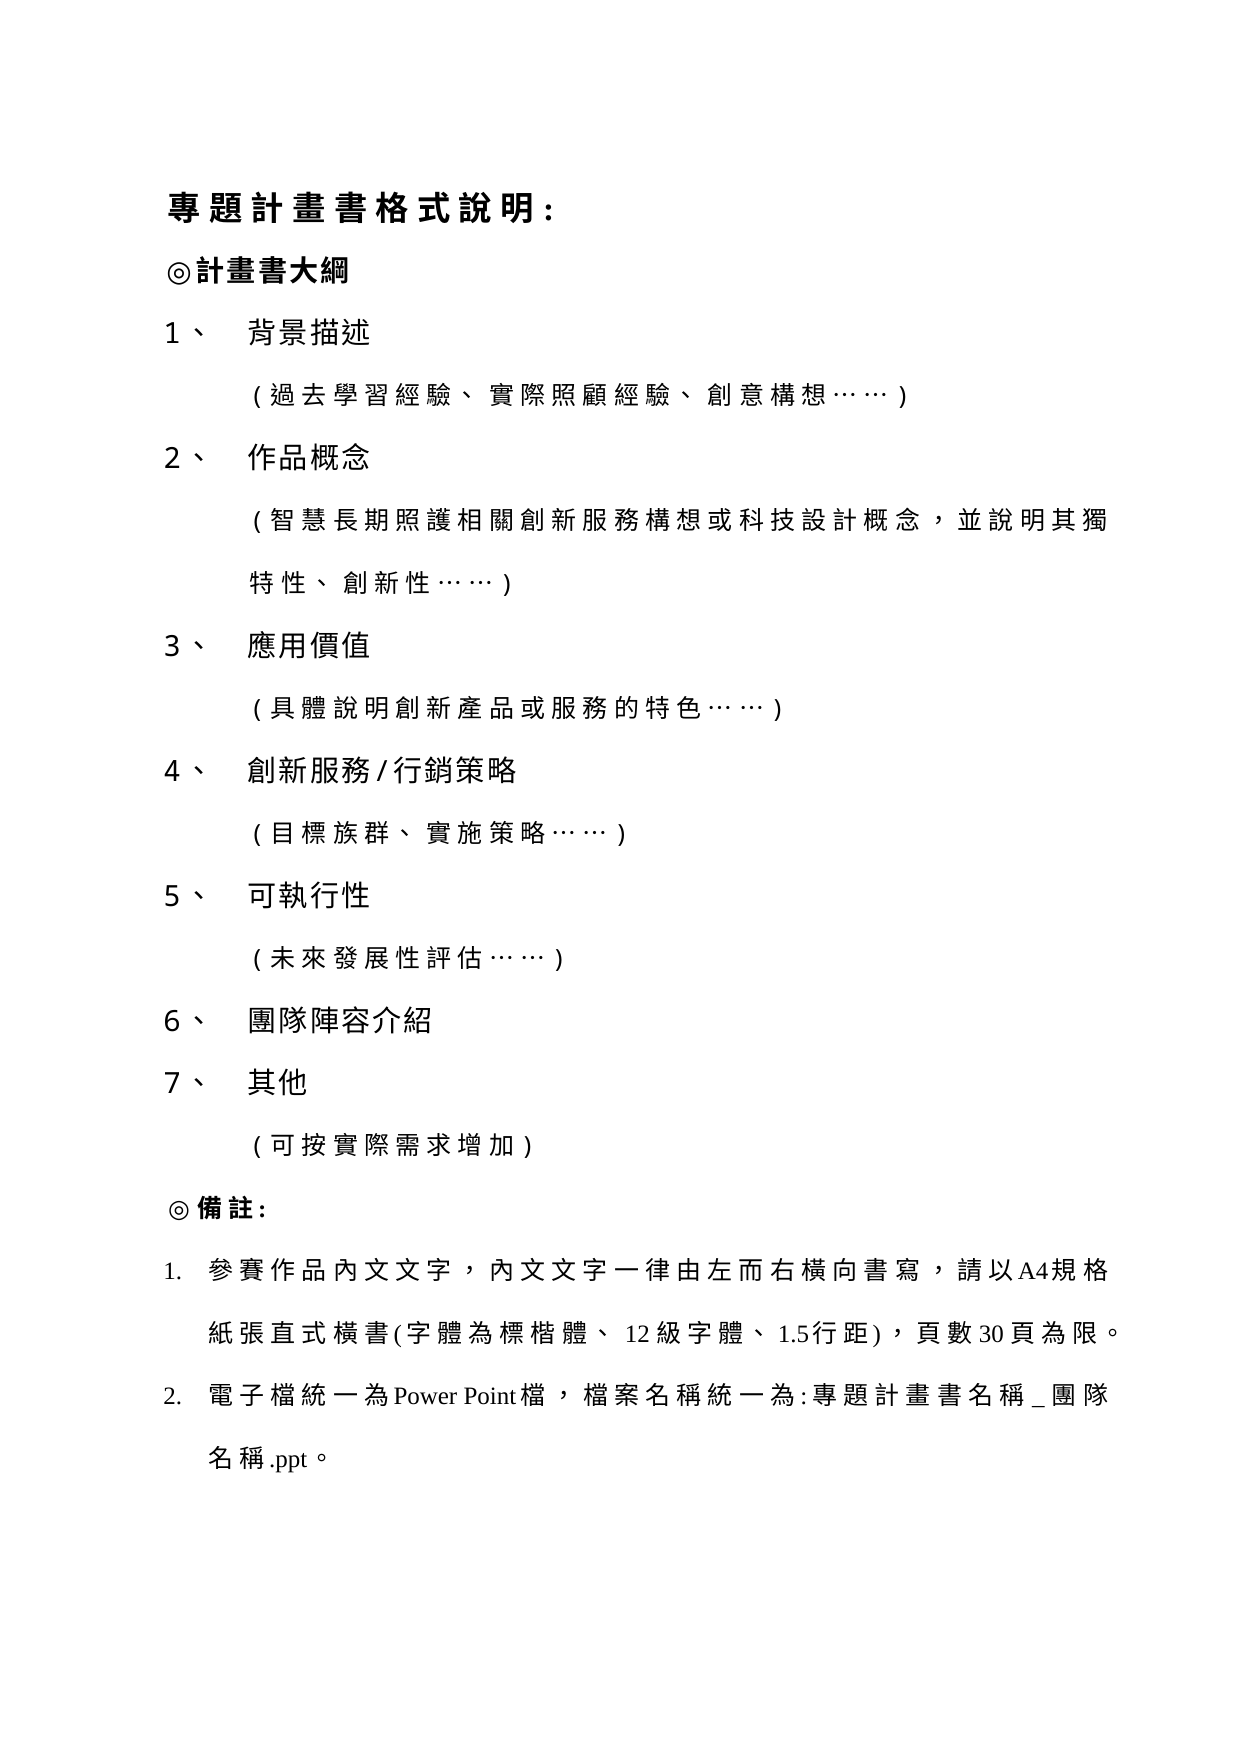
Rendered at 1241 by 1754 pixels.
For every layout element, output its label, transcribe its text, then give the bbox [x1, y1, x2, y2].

list 背景描述 (過去學習經驗、實際照顧經驗、創意構想……) [163, 289, 1121, 414]
list 其他 (可按實際需求增加) [163, 1039, 1121, 1164]
list 可執行性 [163, 852, 1121, 914]
text ◎計畫書大綱 [163, 227, 1121, 289]
list 參賽作品內文文字，內文文字一律由左而右橫向書寫，請以A4規格紙張直式橫書(字體為標楷體、12級字體、1.5行距)，頁數30頁為限。 [163, 1227, 1121, 1352]
text ◎備註: [163, 1164, 1121, 1227]
list 應用價值 (具體說明創新產品或服務的特色……) [163, 602, 1121, 727]
list 電子檔統一為Power Point檔，檔案名稱統一為:專題計畫書名稱_團隊名稱.ppt。 [163, 1352, 1121, 1477]
list 創新服務/行銷策略 (目標族群、實施策略……) [163, 727, 1121, 852]
text 專題計畫書格式說明: [163, 164, 1121, 227]
list 團隊陣容介紹 [163, 977, 1121, 1039]
text (未來發展性評估……) [238, 914, 1121, 977]
list 作品概念 (智慧長期照護相關創新服務構想或科技設計概念，並說明其獨特性、創新性……) [163, 414, 1121, 602]
